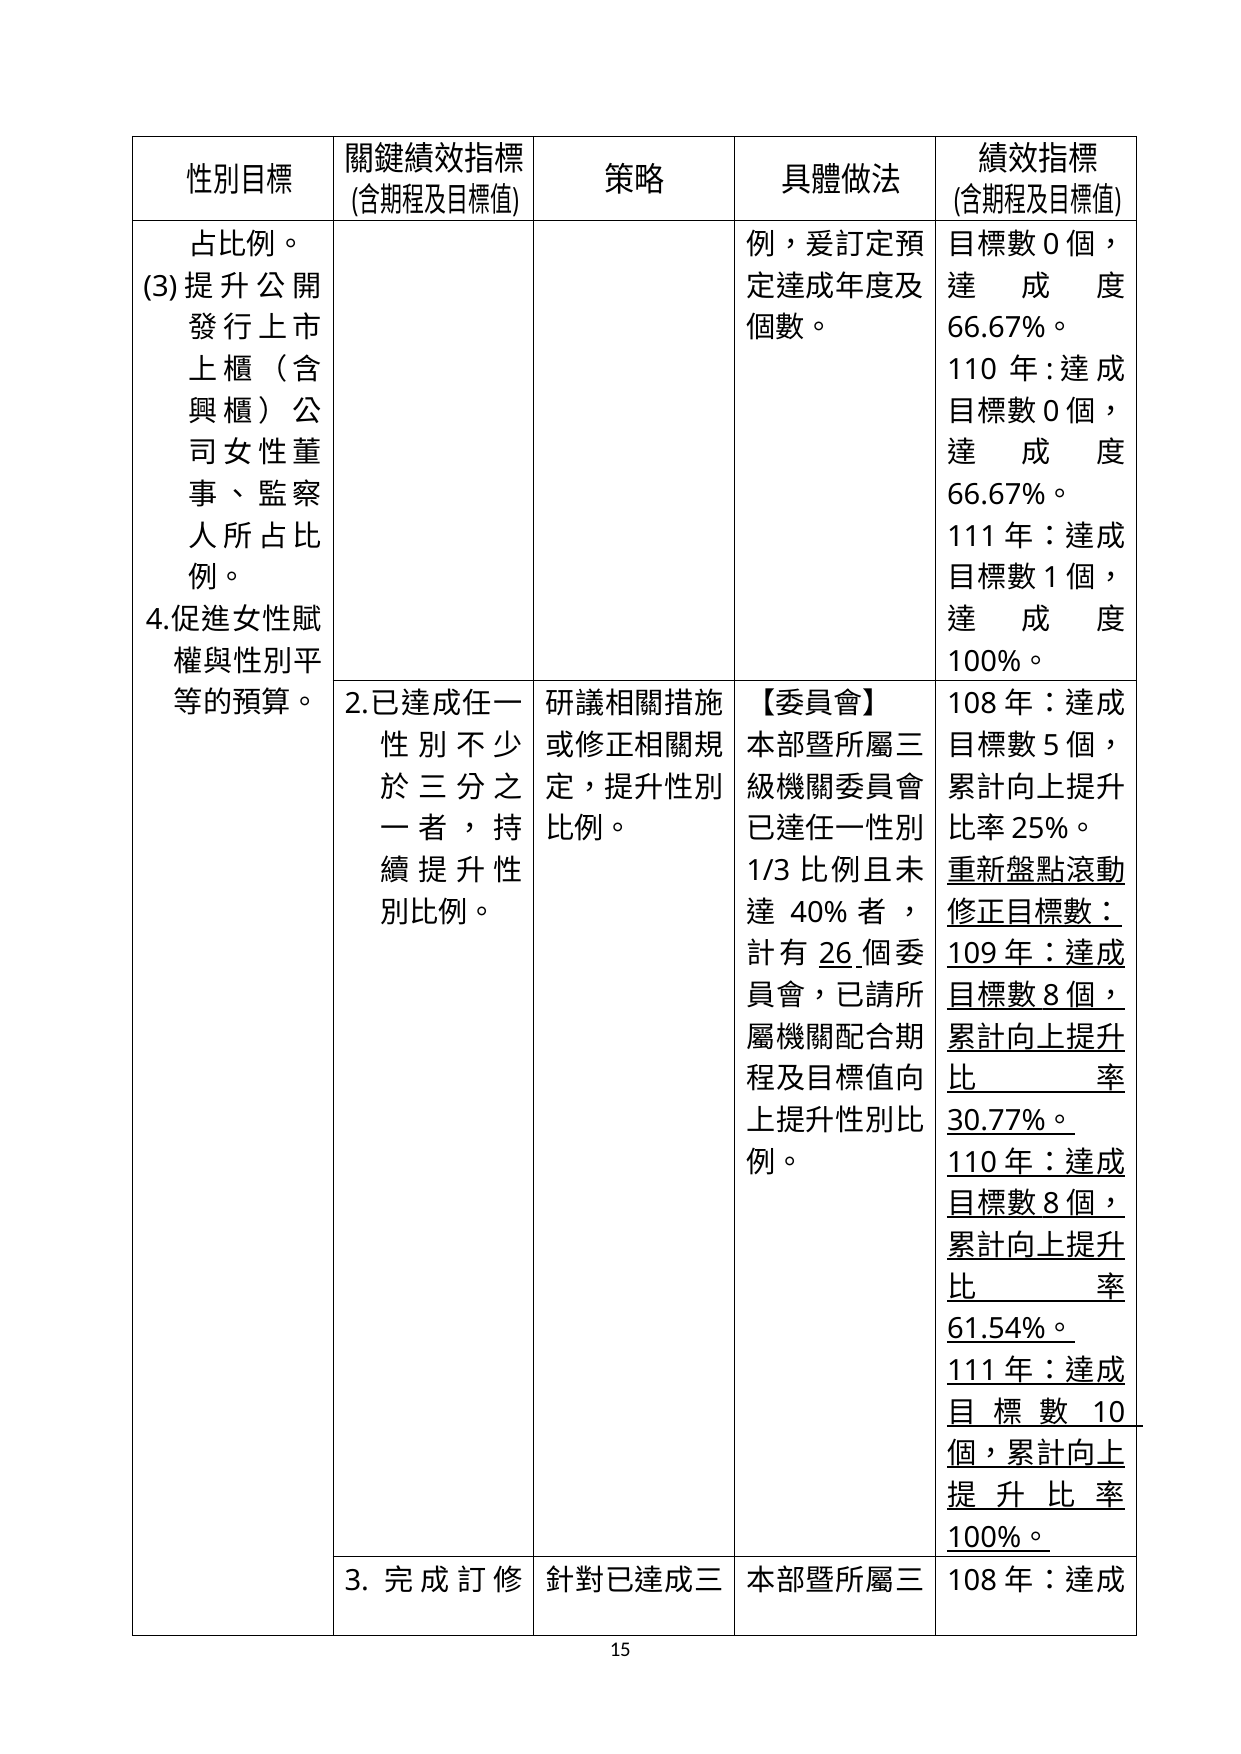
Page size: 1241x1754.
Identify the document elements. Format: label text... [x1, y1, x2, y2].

table_cell 針對已達成三 [534, 1557, 734, 1635]
table_cell 108年：達成目標數5個，累計向上提升比率25%。 重新盤點滾動修正目標數： 109年：達成目標數8個，累計向上提升比率30.77%。 110年：達成目標數8個，累計向上提升比率61.54%。 111年：達成目標數10個，累計向上提升比率100%。 [936, 681, 1136, 1556]
table_cell 例，爰訂定預定達成年度及個數。 [735, 221, 935, 679]
table_cell 本部暨所屬三 [735, 1557, 935, 1635]
table_cell 108年：達成 [936, 1557, 1136, 1635]
table_cell 研議相關措施或修正相關規定，提升性別比例。 [534, 681, 734, 1556]
table_header 性別目標 [133, 137, 333, 220]
table_header 具體做法 [735, 137, 935, 220]
table_cell 【委員會】 本部暨所屬三級機關委員會已達任一性別1/3比例且未達40%者，計有26個委員會，已請所屬機關配合期程及目標值向上提升性別比例。 [735, 681, 935, 1556]
table_cell 目標數0個，達成度66.67%。 110年:達成目標數0個，達成度66.67%。 111年：達成目標數1個，達成度100%。 [936, 221, 1136, 679]
table_cell [334, 221, 533, 679]
table_header 績效指標 (含期程及目標值) [936, 137, 1136, 220]
table_cell [534, 221, 734, 679]
table_cell 2.已達成任一性別不少於三分之一者，持續提升性別比例。 [334, 681, 533, 1556]
table_cell 占比例。 (3)提升公開發行上市上櫃（含興櫃）公司女性董事、監察人所占比例。 4.促進女性賦權與性別平等的預算。 [133, 221, 333, 1635]
table_header 關鍵績效指標(含期程及目標值) [334, 137, 533, 220]
table_cell 完成訂修法規、措施或訂定其他暫行特別措施，逐步提升公私部門女性參與決策比例。 [334, 1557, 533, 1635]
table_header 策略 [534, 137, 734, 220]
